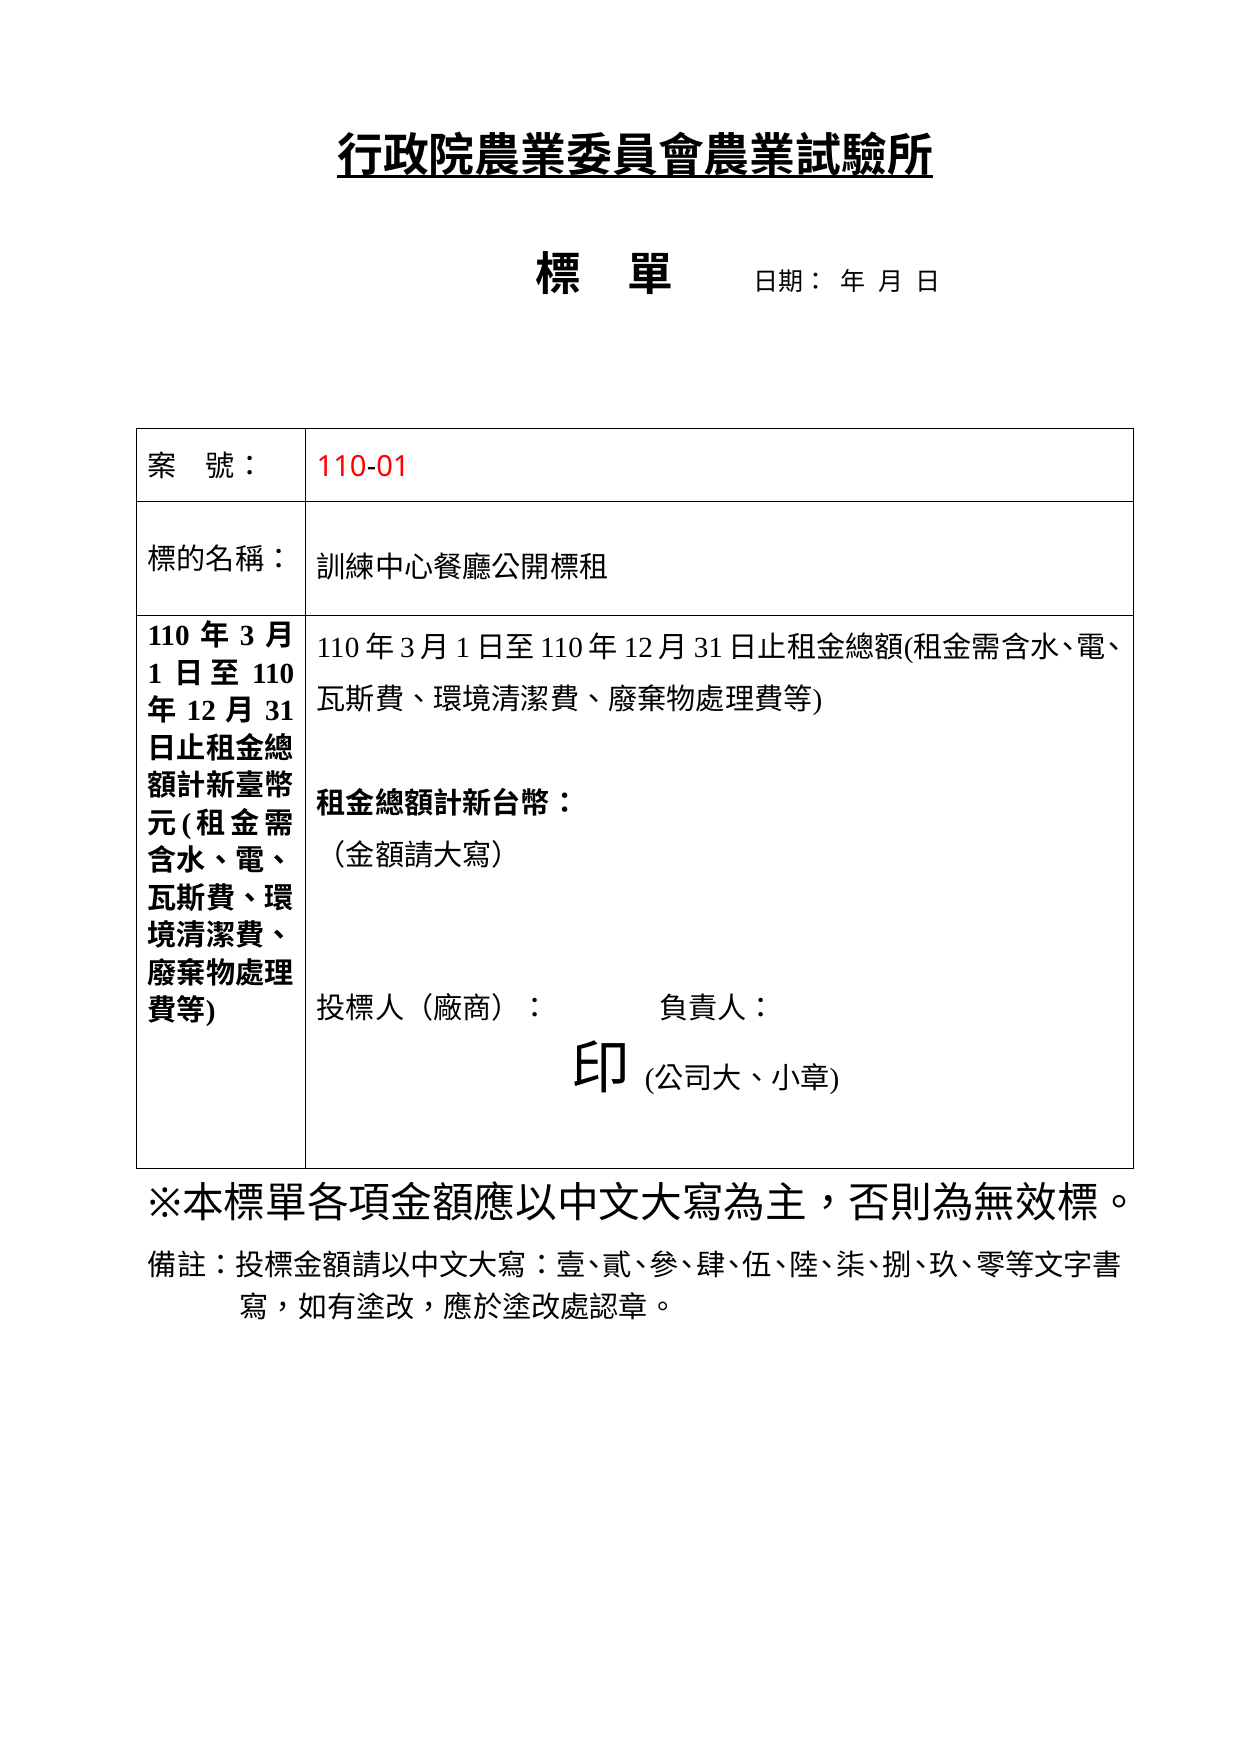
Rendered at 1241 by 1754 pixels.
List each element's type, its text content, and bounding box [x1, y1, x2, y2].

table_header 案 號： [137, 429, 305, 501]
text 行政院農業委員會農業試驗所 [148, 118, 1122, 184]
table_cell 訓練中心餐廳公開標租 [306, 502, 1133, 615]
text ※本標單各項金額應以中文大寫為主，否則為無效標。 [148, 1169, 1122, 1229]
text 標 單 日期： 年 月 日 [148, 237, 1122, 303]
table_header 110-01 [306, 429, 1133, 501]
table_cell 110年3月1日至110年12月31日止租金總額計新臺幣 元(租金需含水、電、瓦斯費、環境清潔費、廢棄物處理費等) [137, 616, 305, 1168]
table_cell 標的名稱： [137, 502, 305, 615]
table_cell 110年3月1日至110年12月31日止租金總額(租金需含水、電、瓦斯費、環境清潔費、廢棄物處理費等) 租金總額計新台幣： （金額請大寫） 投標人（廠商）： 負責人： 印 (公司大、小章) [306, 616, 1133, 1168]
text 備註：投標金額請以中文大寫：壹、貳、參、肆、伍、陸、柒、捌、玖、零等文字書寫，如有塗改，應於塗改處認章。 [148, 1242, 1122, 1326]
